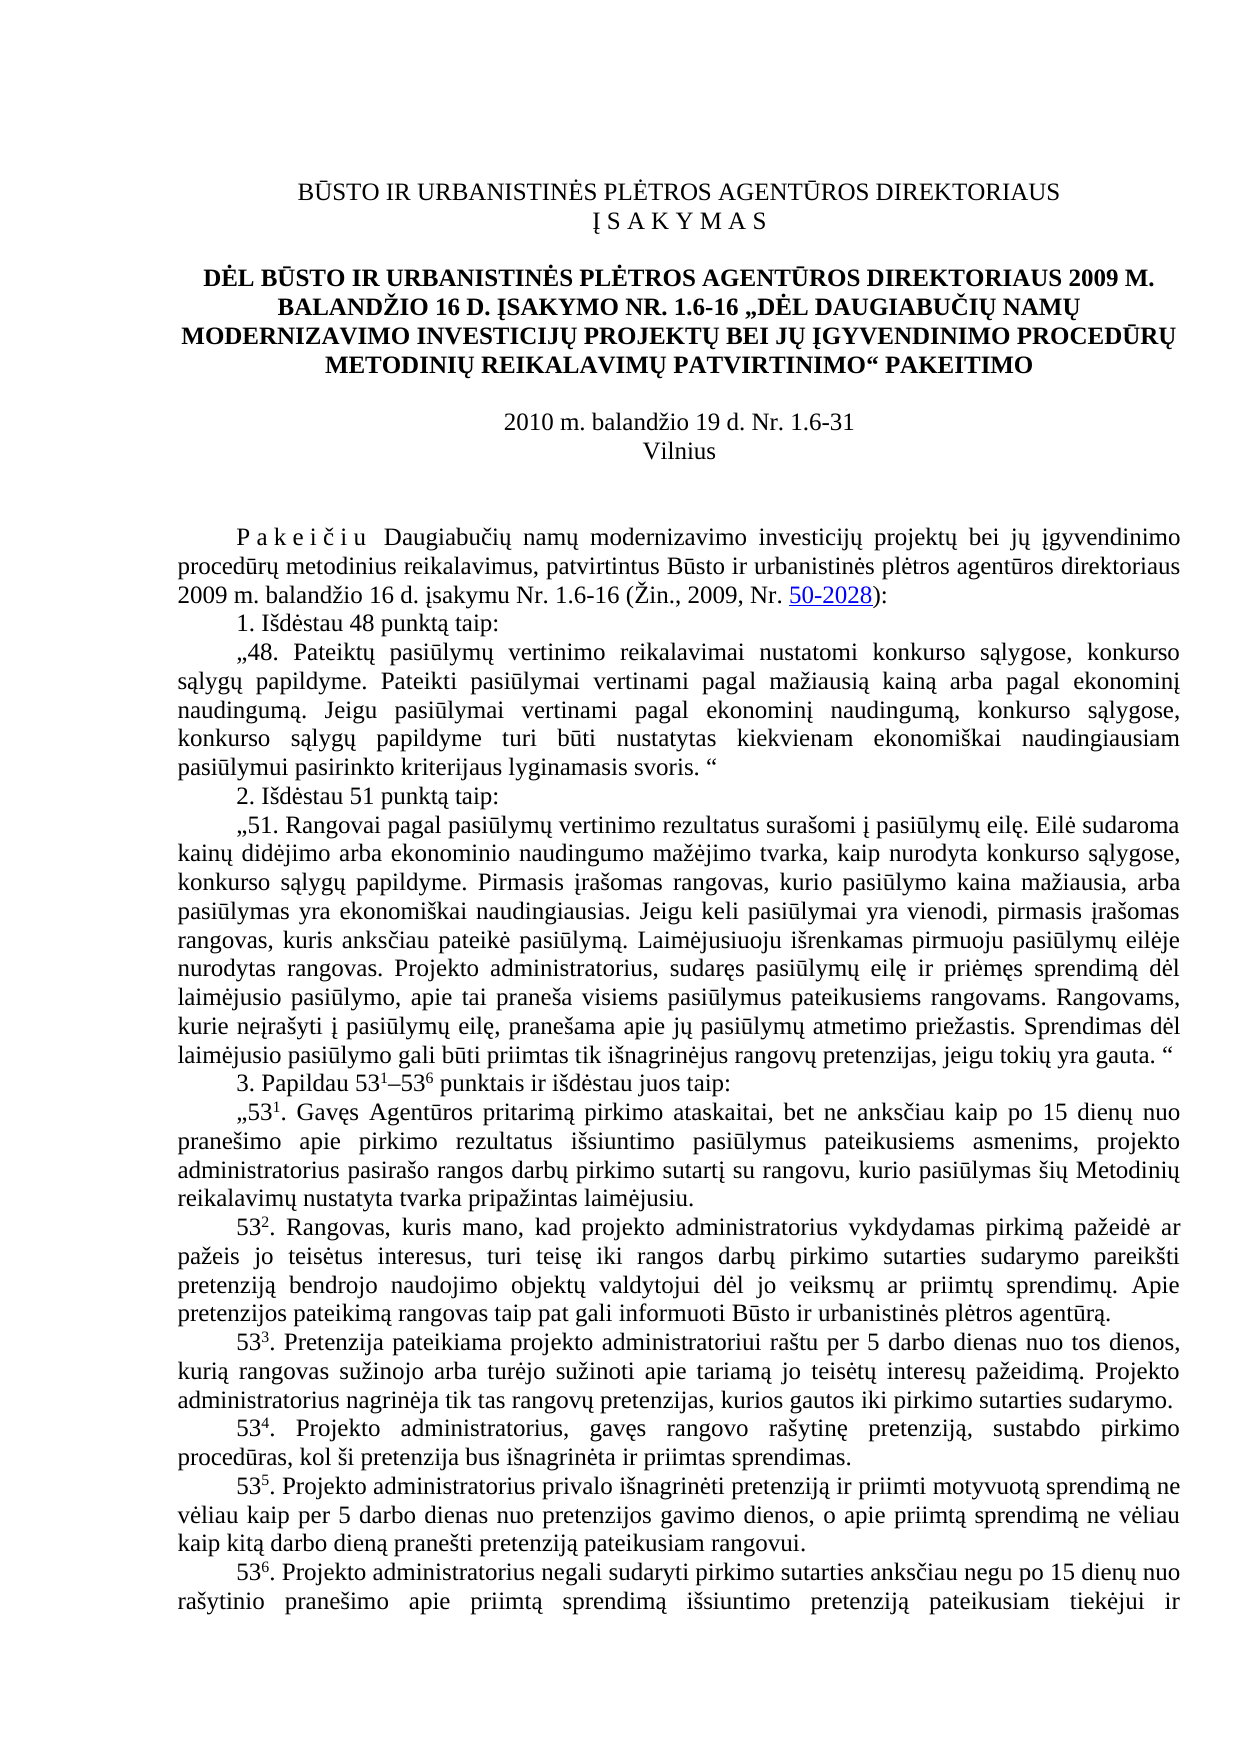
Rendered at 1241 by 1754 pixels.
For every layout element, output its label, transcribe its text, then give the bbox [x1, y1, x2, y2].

text 533. Pretenzija pateikiama projekto administratoriui raštu per 5 darbo dienas nuo tos dienos, kurią rangovas sužinojo arba turėjo sužinoti apie tariamą jo teisėtų interesų pažeidimą. Projekto administratorius nagrinėja tik tas rangovų pretenzijas, kurios gautos iki pirkimo sutarties sudarymo. [177, 1327, 1181, 1413]
text DĖL bŪSTO IR URBANISTINĖS PLĖTROS AGENTŪROS DIREKTORIAUS 2009 M. BALANDŽIO 16 D. ĮSAKYMO Nr. 1.6-16 „dĖL DAUGIABUČIŲ NAMŲ MODERNIZAVIMO INVESTICIJŲ PROJEKTŲ BEI JŲ ĮGYVENDINIMO PROCEDŪRŲ METODINIŲ REIKALAVIMŲ PATVIRTINIMO“ PAKEITIMO [177, 263, 1181, 378]
text 3. Papildau 531–536 punktais ir išdėstau juos taip: [177, 1068, 1181, 1097]
text Pakeičiu Daugiabučių namų modernizavimo investicijų projektų bei jų įgyvendinimo procedūrų metodinius reikalavimus, patvirtintus Būsto ir urbanistinės plėtros agentūros direktoriaus 2009 m. balandžio 16 d. įsakymu Nr. 1.6-16 (Žin., 2009, Nr. 50-2028): [177, 522, 1181, 608]
text 536. Projekto administratorius negali sudaryti pirkimo sutarties anksčiau negu po 15 dienų nuo rašytinio pranešimo apie priimtą sprendimą išsiuntimo pretenziją pateikusiam tiekėjui ir [177, 1557, 1181, 1615]
text 532. Rangovas, kuris mano, kad projekto administratorius vykdydamas pirkimą pažeidė ar pažeis jo teisėtus interesus, turi teisę iki rangos darbų pirkimo sutarties sudarymo pareikšti pretenziją bendrojo naudojimo objektų valdytojui dėl jo veiksmų ar priimtų sprendimų. Apie pretenzijos pateikimą rangovas taip pat gali informuoti Būsto ir urbanistinės plėtros agentūrą. [177, 1212, 1181, 1327]
text 2. Išdėstau 51 punktą taip: [177, 781, 1181, 810]
text „51. Rangovai pagal pasiūlymų vertinimo rezultatus surašomi į pasiūlymų eilę. Eilė sudaroma kainų didėjimo arba ekonominio naudingumo mažėjimo tvarka, kaip nurodyta konkurso sąlygose, konkurso sąlygų papildyme. Pirmasis įrašomas rangovas, kurio pasiūlymo kaina mažiausia, arba pasiūlymas yra ekonomiškai naudingiausias. Jeigu keli pasiūlymai yra vienodi, pirmasis įrašomas rangovas, kuris anksčiau pateikė pasiūlymą. Laimėjusiuoju išrenkamas pirmuoju pasiūlymų eilėje nurodytas rangovas. Projekto administratorius, sudaręs pasiūlymų eilę ir priėmęs sprendimą dėl laimėjusio pasiūlymo, apie tai praneša visiems pasiūlymus pateikusiems rangovams. Rangovams, kurie neįrašyti į pasiūlymų eilę, pranešama apie jų pasiūlymų atmetimo priežastis. Sprendimas dėl laimėjusio pasiūlymo gali būti priimtas tik išnagrinėjus rangovų pretenzijas, jeigu tokių yra gauta. “ [177, 810, 1181, 1068]
text BŪSTO IR URBANISTINĖS PLĖTROS AGENTŪROS DIREKTORIAUS [177, 177, 1181, 206]
text 1. Išdėstau 48 punktą taip: [177, 608, 1181, 637]
text „531. Gavęs Agentūros pritarimą pirkimo ataskaitai, bet ne anksčiau kaip po 15 dienų nuo pranešimo apie pirkimo rezultatus išsiuntimo pasiūlymus pateikusiems asmenims, projekto administratorius pasirašo rangos darbų pirkimo sutartį su rangovu, kurio pasiūlymas šių Metodinių reikalavimų nustatyta tvarka pripažintas laimėjusiu. [177, 1097, 1181, 1212]
text Vilnius [177, 436, 1181, 465]
text ĮSAKYMAS [177, 206, 1181, 235]
text 535. Projekto administratorius privalo išnagrinėti pretenziją ir priimti motyvuotą sprendimą ne vėliau kaip per 5 darbo dienas nuo pretenzijos gavimo dienos, o apie priimtą sprendimą ne vėliau kaip kitą darbo dieną pranešti pretenziją pateikusiam rangovui. [177, 1471, 1181, 1557]
text 534. Projekto administratorius, gavęs rangovo rašytinę pretenziją, sustabdo pirkimo procedūras, kol ši pretenzija bus išnagrinėta ir priimtas sprendimas. [177, 1413, 1181, 1471]
text 2010 m. balandžio 19 d. Nr. 1.6-31 [177, 407, 1181, 436]
text „48. Pateiktų pasiūlymų vertinimo reikalavimai nustatomi konkurso sąlygose, konkurso sąlygų papildyme. Pateikti pasiūlymai vertinami pagal mažiausią kainą arba pagal ekonominį naudingumą. Jeigu pasiūlymai vertinami pagal ekonominį naudingumą, konkurso sąlygose, konkurso sąlygų papildyme turi būti nustatytas kiekvienam ekonomiškai naudingiausiam pasiūlymui pasirinkto kriterijaus lyginamasis svoris. “ [177, 637, 1181, 781]
